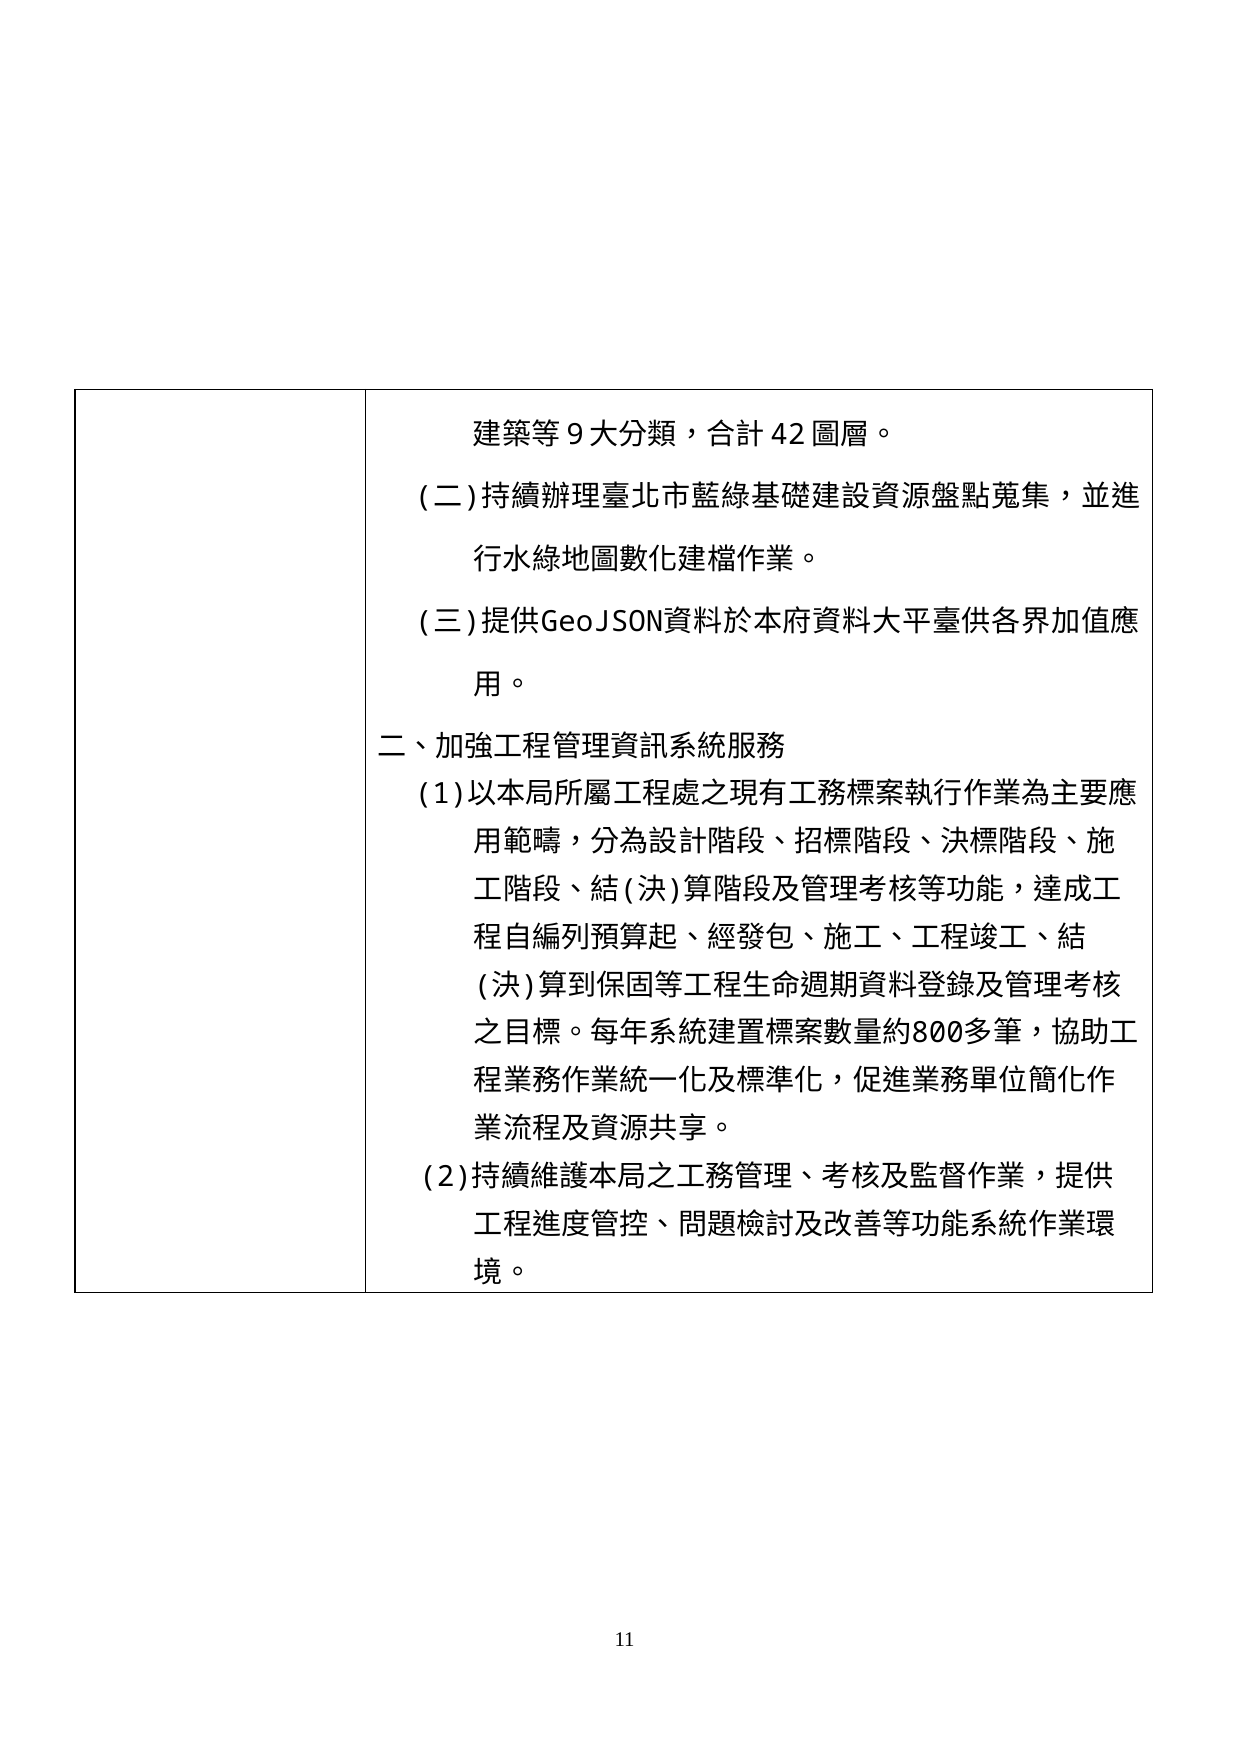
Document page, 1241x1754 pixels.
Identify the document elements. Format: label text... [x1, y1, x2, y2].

table_cell [76, 390, 365, 1292]
table_cell 一、加強水綠地圖服務 (一)「臺北市水綠地圖」，提供田園城市、都市綠地、透水鋪面、水資源及水利設施、公園綠地、保水防災、藍色水路、水資源處理及回收再利用與都市綠建築等9大分類，合計42圖層。 (二)持續辦理臺北市藍綠基礎建設資源盤點蒐集，並進行水綠地圖數化建檔作業。 (三)提供GeoJSON資料於本府資料大平臺供各界加值應用。 二、加強工程管理資訊系統服務 以本局所屬工程處之現有工務標案執行作業為主要應用範疇，分為設計階段、招標階段、決標階段、施工階段、結(決)算階段及管理考核等功能，達成工程自編列預算起、經發包、施工、工程竣工、結(決)算到保固等工程生命週期資料登錄及管理考核之目標。每年系統建置標案數量約800多筆，協助工程業務作業統一化及標準化，促進業務單位簡化作業流程及資源共享。 持續維護本局之工務管理、考核及監督作業，提供工程進度管控、問題檢討及改善等功能系統作業環境。 持續依現有水利處及公園處及衛工處業務使用問題及法規變更等需求增修現有工務上「監造管理資訊系統」部份功能，使用單位涵蓋工程處各科室、工務所、委託監造廠商；範疇為開工準備、品質管理、勞工安全衛生管理、竣工保固及預約式工程（開口契約）…等13項系統功能。 提供機關內部使用者透過本府單一帳號認證登入，減少帳密管理負擔。 三、加強採購業務資訊系統服務及正常維運 前台採購業務資訊網及後台採購業務管理系統正常維運；另為配合本府資訊安全規範及定期程式弱點掃描，修正相關弱點程式及系統設定，強化應用系統資訊安全管理，進而優化系統並提升採購業務管理績效。 精進本府採購文件智慧協助系統，配合本府各機關學校使用需求，優化填報介面及版面呈現方式、調整招標文件附件選擇方式，並新增部分招標文件表單可線上填報產製。 四、加強營建剩餘資源管理資訊系統功能 提供本府4層級單位使用，包括府級、1級機關、2級機關及施工單位。 提供營建剩餘資源工程案件稽核管理、填報作業、案件管理及報表管理等功能。 配合各工程主辦機關業務需求進行系統功能增修，優化系統操作介面，以提升系統執行效率。 五、建置工程履約管理資訊系統 依「工程履約標準化作業流程」持續維護與細部優化管理資訊系統細部作業功能，確保減少人為管理誤差，並增進管理便捷。 以雲端化分享與存放、智慧化警示與除錯、數位化建檔與防偽等新資訊技術，建立少紙化作業環境。 配合中央與地方各機關資訊公開化，減少重覆建檔並增進整合統計與管理業務應用面。 配合工地人員作業需求，規劃與建置行動化設備作業系統。 [366, 390, 1152, 1292]
